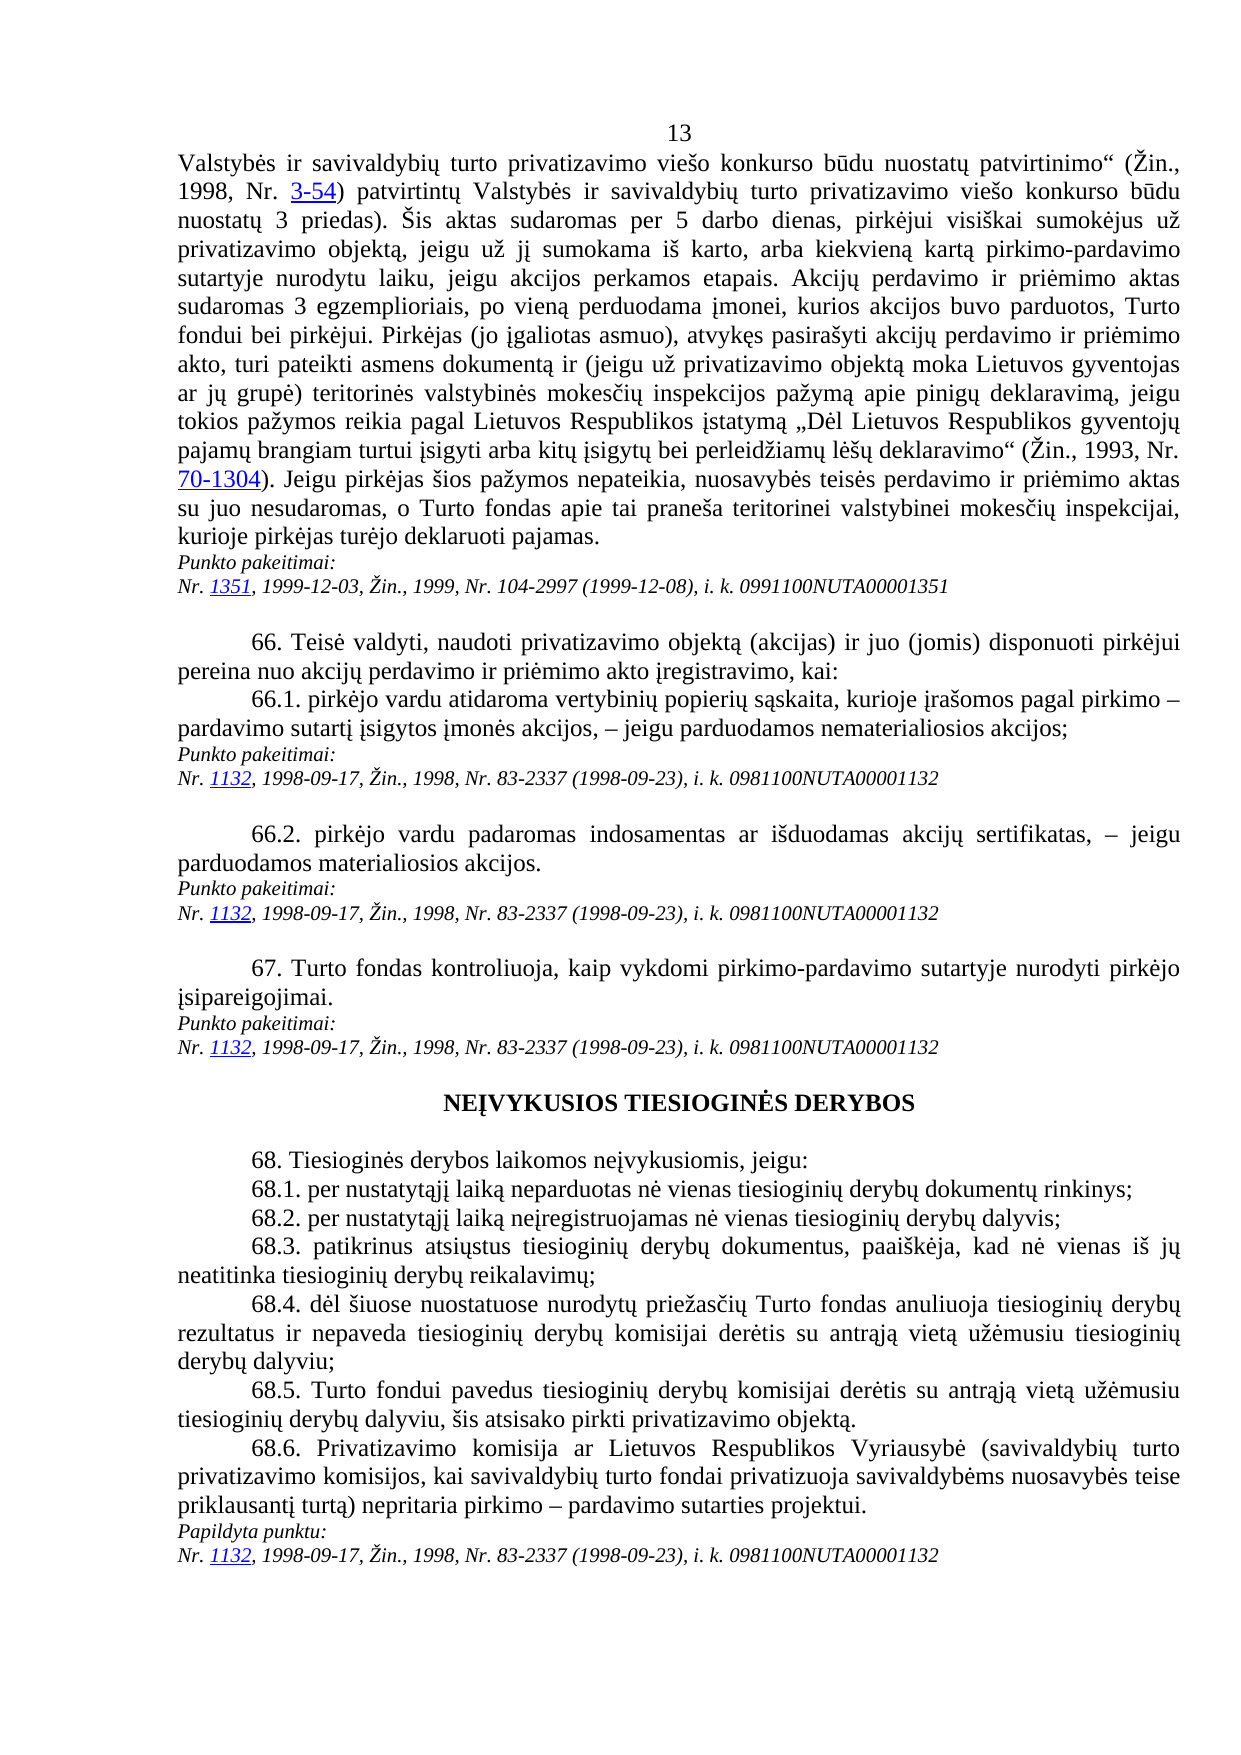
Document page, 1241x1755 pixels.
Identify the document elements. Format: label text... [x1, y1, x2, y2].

text Neįvykusios tiesioginės derybos [177, 1088, 1181, 1116]
text 67. Turto fondas kontroliuoja, kaip vykdomi pirkimo-pardavimo sutartyje nurodyti pirkėjo įsipareigojimai. [177, 953, 1181, 1011]
text Papildyta punktu: [177, 1519, 1181, 1543]
text 68.6. Privatizavimo komisija ar Lietuvos Respublikos Vyriausybė (savivaldybių turto privatizavimo komisijos, kai savivaldybių turto fondai privatizuoja savivaldybėms nuosavybės teise priklausantį turtą) nepritaria pirkimo – pardavimo sutarties projektui. [177, 1433, 1181, 1519]
text 68.2. per nustatytąjį laiką neįregistruojamas nė vienas tiesioginių derybų dalyvis; [177, 1203, 1181, 1231]
text 68.5. Turto fondui pavedus tiesioginių derybų komisijai derėtis su antrąją vietą užėmusiu tiesioginių derybų dalyviu, šis atsisako pirkti privatizavimo objektą. [177, 1375, 1181, 1433]
text 66.2. pirkėjo vardu padaromas indosamentas ar išduodamas akcijų sertifikatas, – jeigu parduodamos materialiosios akcijos. [177, 819, 1181, 876]
text 68. Tiesioginės derybos laikomos neįvykusiomis, jeigu: [177, 1145, 1181, 1174]
text Valstybės ir savivaldybių turto privatizavimo viešo konkurso būdu nuostatų patvirtinimo“ (Žin., 1998, Nr. 3-54) patvirtintų Valstybės ir savivaldybių turto privatizavimo viešo konkurso būdu nuostatų 3 priedas). Šis aktas sudaromas per 5 darbo dienas, pirkėjui visiškai sumokėjus už privatizavimo objektą, jeigu už jį sumokama iš karto, arba kiekvieną kartą pirkimo-pardavimo sutartyje nurodytu laiku, jeigu akcijos perkamos etapais. Akcijų perdavimo ir priėmimo aktas sudaromas 3 egzemplioriais, po vieną perduodama įmonei, kurios akcijos buvo parduotos, Turto fondui bei pirkėjui. Pirkėjas (jo įgaliotas asmuo), atvykęs pasirašyti akcijų perdavimo ir priėmimo akto, turi pateikti asmens dokumentą ir (jeigu už privatizavimo objektą moka Lietuvos gyventojas ar jų grupė) teritorinės valstybinės mokesčių inspekcijos pažymą apie pinigų deklaravimą, jeigu tokios pažymos reikia pagal Lietuvos Respublikos įstatymą „Dėl Lietuvos Respublikos gyventojų pajamų brangiam turtui įsigyti arba kitų įsigytų bei perleidžiamų lėšų deklaravimo“ (Žin., 1993, Nr. 70-1304). Jeigu pirkėjas šios pažymos nepateikia, nuosavybės teisės perdavimo ir priėmimo aktas su juo nesudaromas, o Turto fondas apie tai praneša teritorinei valstybinei mokesčių inspekcijai, kurioje pirkėjas turėjo deklaruoti pajamas. [177, 148, 1181, 550]
text 66. Teisė valdyti, naudoti privatizavimo objektą (akcijas) ir juo (jomis) disponuoti pirkėjui pereina nuo akcijų perdavimo ir priėmimo akto įregistravimo, kai: [177, 627, 1181, 684]
text 68.4. dėl šiuose nuostatuose nurodytų priežasčių Turto fondas anuliuoja tiesioginių derybų rezultatus ir nepaveda tiesioginių derybų komisijai derėtis su antrąją vietą užėmusiu tiesioginių derybų dalyviu; [177, 1289, 1181, 1375]
text Punkto pakeitimai: [177, 1011, 1181, 1035]
text Nr. 1132, 1998-09-17, Žin., 1998, Nr. 83-2337 (1998-09-23), i. k. 0981100NUTA00001132 [177, 900, 1181, 924]
text 68.1. per nustatytąjį laiką neparduotas nė vienas tiesioginių derybų dokumentų rinkinys; [177, 1174, 1181, 1203]
text Punkto pakeitimai: [177, 550, 1181, 574]
text Nr. 1132, 1998-09-17, Žin., 1998, Nr. 83-2337 (1998-09-23), i. k. 0981100NUTA00001132 [177, 1543, 1181, 1567]
text Nr. 1351, 1999-12-03, Žin., 1999, Nr. 104-2997 (1999-12-08), i. k. 0991100NUTA00001351 [177, 574, 1181, 598]
text Punkto pakeitimai: [177, 876, 1181, 900]
text 68.3. patikrinus atsiųstus tiesioginių derybų dokumentus, paaiškėja, kad nė vienas iš jų neatitinka tiesioginių derybų reikalavimų; [177, 1231, 1181, 1289]
text 66.1. pirkėjo vardu atidaroma vertybinių popierių sąskaita, kurioje įrašomos pagal pirkimo – pardavimo sutartį įsigytos įmonės akcijos, – jeigu parduodamos nematerialiosios akcijos; [177, 684, 1181, 742]
text Nr. 1132, 1998-09-17, Žin., 1998, Nr. 83-2337 (1998-09-23), i. k. 0981100NUTA00001132 [177, 766, 1181, 790]
text Punkto pakeitimai: [177, 742, 1181, 766]
text Nr. 1132, 1998-09-17, Žin., 1998, Nr. 83-2337 (1998-09-23), i. k. 0981100NUTA00001132 [177, 1035, 1181, 1059]
